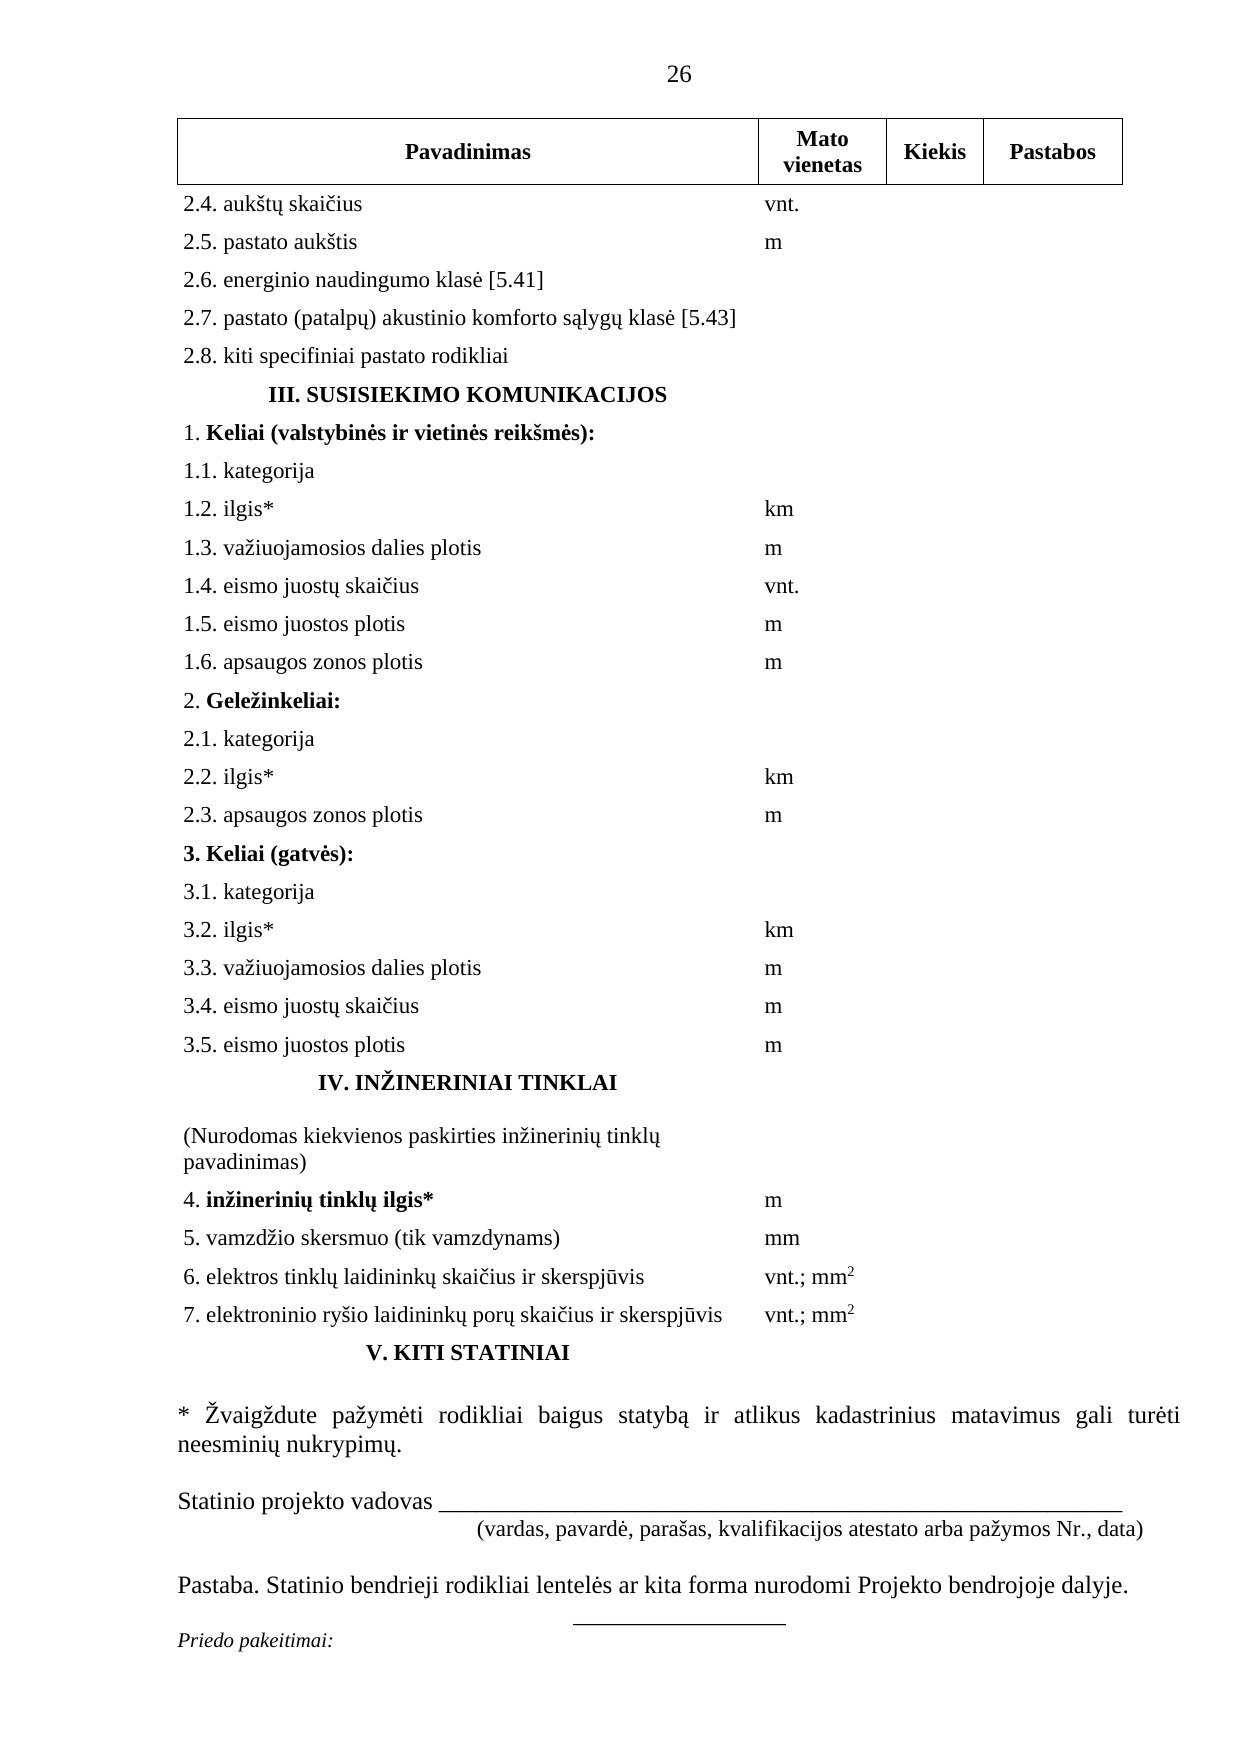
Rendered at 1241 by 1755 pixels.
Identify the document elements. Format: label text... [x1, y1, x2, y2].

table_header Mato vienetas [759, 119, 886, 184]
table_cell km [758, 910, 887, 948]
table_cell [887, 566, 983, 604]
table_cell [758, 1333, 887, 1371]
table_cell [887, 1025, 983, 1063]
table_cell [887, 604, 983, 642]
table_cell [887, 1219, 983, 1257]
table_cell [887, 337, 983, 375]
table_cell [887, 681, 983, 719]
table_cell vnt. [758, 566, 887, 604]
table_cell [983, 604, 1122, 642]
table_cell 1.5. eismo juostos plotis [177, 604, 758, 642]
table_cell 2.2. ilgis* [177, 757, 758, 795]
table_cell [887, 490, 983, 528]
table_cell 1.6. apsaugos zonos plotis [177, 643, 758, 681]
table_cell [983, 834, 1122, 872]
table_cell [983, 413, 1122, 451]
table_cell m [758, 795, 887, 834]
table_cell 1.3. važiuojamosios dalies plotis [177, 528, 758, 566]
table_cell V. KITI STATINIAI [177, 1333, 758, 1371]
table_cell [983, 1295, 1122, 1333]
table_cell 2.3. apsaugos zonos plotis [177, 795, 758, 834]
table_cell [758, 299, 887, 337]
table_cell mm [758, 1219, 887, 1257]
table_cell [887, 1333, 983, 1371]
table_cell [887, 719, 983, 757]
table_cell [758, 719, 887, 757]
table_cell [887, 872, 983, 910]
table_cell [887, 643, 983, 681]
table_cell [983, 987, 1122, 1025]
table_cell 1.1. kategorija [177, 451, 758, 489]
table_cell m [758, 222, 887, 260]
table_cell [887, 222, 983, 260]
table_cell m [758, 528, 887, 566]
table_cell [983, 451, 1122, 489]
table_cell [983, 566, 1122, 604]
table_cell [887, 1295, 983, 1333]
table_cell km [758, 490, 887, 528]
table_cell [983, 1180, 1122, 1218]
table_cell 2.6. energinio naudingumo klasė [5.41] [177, 260, 758, 298]
table_cell [983, 1063, 1122, 1180]
table_cell 2. Geležinkeliai: [177, 681, 758, 719]
text (vardas, pavardė, parašas, kvalifikacijos atestato arba pažymos Nr., data) [440, 1515, 1181, 1542]
table_cell vnt.; mm2 [758, 1295, 887, 1333]
table_cell 1.4. eismo juostų skaičius [177, 566, 758, 604]
text Pastaba. Statinio bendrieji rodikliai lentelės ar kita forma nurodomi Projekto bendrojoje dalyje. [177, 1570, 1181, 1599]
table_cell m [758, 1025, 887, 1063]
table_cell [887, 451, 983, 489]
table_cell [887, 260, 983, 298]
table_cell 2.7. pastato (patalpų) akustinio komforto sąlygų klasė [5.43] [177, 299, 758, 337]
table_cell [887, 795, 983, 834]
table_cell 3.4. eismo juostų skaičius [177, 987, 758, 1025]
table_cell [983, 948, 1122, 987]
table_cell [983, 910, 1122, 948]
table_cell [983, 719, 1122, 757]
table_cell 3.5. eismo juostos plotis [177, 1025, 758, 1063]
table_cell [983, 337, 1122, 375]
table_cell [983, 1257, 1122, 1295]
table_cell [983, 872, 1122, 910]
table_cell [887, 1180, 983, 1218]
table_cell 3.3. važiuojamosios dalies plotis [177, 948, 758, 987]
table_cell [887, 987, 983, 1025]
table_cell III. SUSISIEKIMO KOMUNIKACIJOS [177, 375, 758, 413]
table_cell [983, 1025, 1122, 1063]
table_cell 2.8. kiti specifiniai pastato rodikliai [177, 337, 758, 375]
table_cell [983, 681, 1122, 719]
table_cell [983, 528, 1122, 566]
table_cell 3.1. kategorija [177, 872, 758, 910]
table_cell [758, 681, 887, 719]
table_cell 1.2. ilgis* [177, 490, 758, 528]
table_cell vnt. [758, 185, 887, 222]
table_cell 2.5. pastato aukštis [177, 222, 758, 260]
table_cell [983, 795, 1122, 834]
table_cell 6. elektros tinklų laidininkų skaičius ir skerspjūvis [177, 1257, 758, 1295]
table_cell [887, 528, 983, 566]
table_cell [758, 260, 887, 298]
table_cell 1. Keliai (valstybinės ir vietinės reikšmės): [177, 413, 758, 451]
table_cell [887, 185, 983, 222]
table_cell 2.1. kategorija [177, 719, 758, 757]
table_cell [758, 451, 887, 489]
table_cell [887, 1257, 983, 1295]
table_cell [887, 948, 983, 987]
table_cell [887, 757, 983, 795]
table_cell 5. vamzdžio skersmuo (tik vamzdynams) [177, 1219, 758, 1257]
table_cell [758, 834, 887, 872]
table_cell [887, 299, 983, 337]
table_cell [887, 910, 983, 948]
table_cell [758, 375, 887, 413]
table_cell 3. Keliai (gatvės): [177, 834, 758, 872]
table_header Pavadinimas [178, 119, 758, 184]
table_cell [758, 872, 887, 910]
table_cell m [758, 643, 887, 681]
table_cell [758, 1063, 887, 1180]
table_cell m [758, 604, 887, 642]
table_cell [983, 260, 1122, 298]
table_cell [887, 413, 983, 451]
text * Žvaigždute pažymėti rodikliai baigus statybą ir atlikus kadastrinius matavimus gali turėti neesminių nukrypimų. [177, 1400, 1181, 1458]
table_cell m [758, 1180, 887, 1218]
table_cell [983, 1219, 1122, 1257]
table_cell IV. INŽINERINIAI TINKLAI (Nurodomas kiekvienos paskirties inžinerinių tinklų pavadinimas) [177, 1063, 758, 1180]
text Priedo pakeitimai: [177, 1628, 1181, 1652]
table_header Kiekis [887, 119, 983, 184]
table_cell [758, 413, 887, 451]
table_header Pastabos [984, 119, 1122, 184]
table_cell [983, 222, 1122, 260]
table_cell m [758, 948, 887, 987]
table_cell 4. inžinerinių tinklų ilgis* [177, 1180, 758, 1218]
table_cell 7. elektroninio ryšio laidininkų porų skaičius ir skerspjūvis [177, 1295, 758, 1333]
table_cell [758, 337, 887, 375]
table_cell [983, 757, 1122, 795]
table_cell [887, 834, 983, 872]
table_cell [887, 1063, 983, 1180]
table_cell [983, 643, 1122, 681]
table_cell vnt.; mm2 [758, 1257, 887, 1295]
table_cell [887, 375, 983, 413]
text Statinio projekto vadovas [177, 1486, 1181, 1515]
text _________________ [177, 1599, 1181, 1628]
table_cell [983, 185, 1122, 222]
table_cell [983, 375, 1122, 413]
table_cell [983, 490, 1122, 528]
table_cell 2.4. aukštų skaičius [177, 185, 758, 222]
table_cell [983, 1333, 1122, 1371]
table_cell [983, 299, 1122, 337]
table_cell km [758, 757, 887, 795]
table_cell m [758, 987, 887, 1025]
table_cell 3.2. ilgis* [177, 910, 758, 948]
